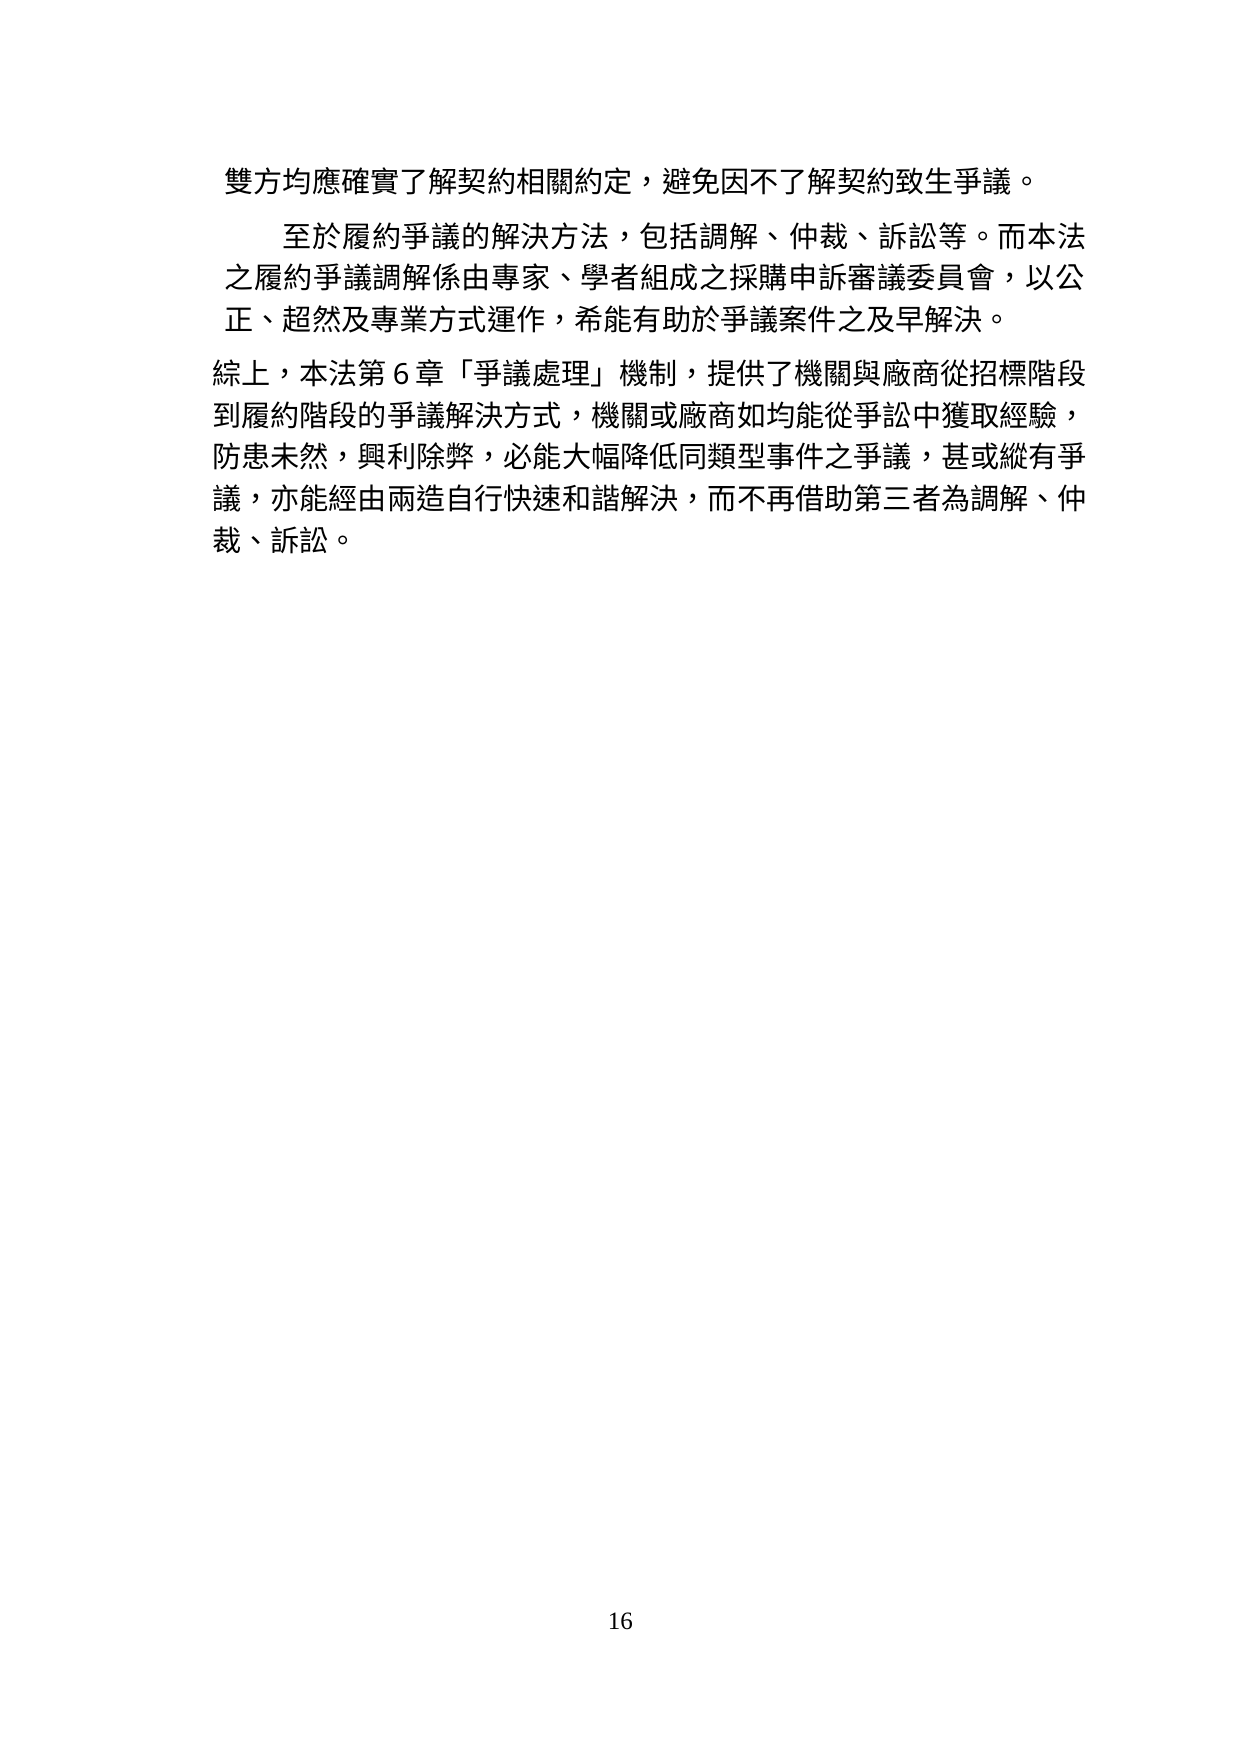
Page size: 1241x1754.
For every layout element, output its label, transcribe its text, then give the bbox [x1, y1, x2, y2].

text 雙方均應確實了解契約相關約定，避免因不了解契約致生爭議。 [224, 159, 1087, 201]
text 至於履約爭議的解決方法，包括調解、仲裁、訴訟等。而本法之履約爭議調解係由專家、學者組成之採購申訴審議委員會，以公正、超然及專業方式運作，希能有助於爭議案件之及早解決。 [224, 214, 1087, 339]
text 綜上，本法第6章「爭議處理」機制，提供了機關與廠商從招標階段到履約階段的爭議解決方式，機關或廠商如均能從爭訟中獲取經驗，防患未然，興利除弊，必能大幅降低同類型事件之爭議，甚或縱有爭議，亦能經由兩造自行快速和諧解決，而不再借助第三者為調解、仲裁、訴訟。 [212, 351, 1087, 559]
